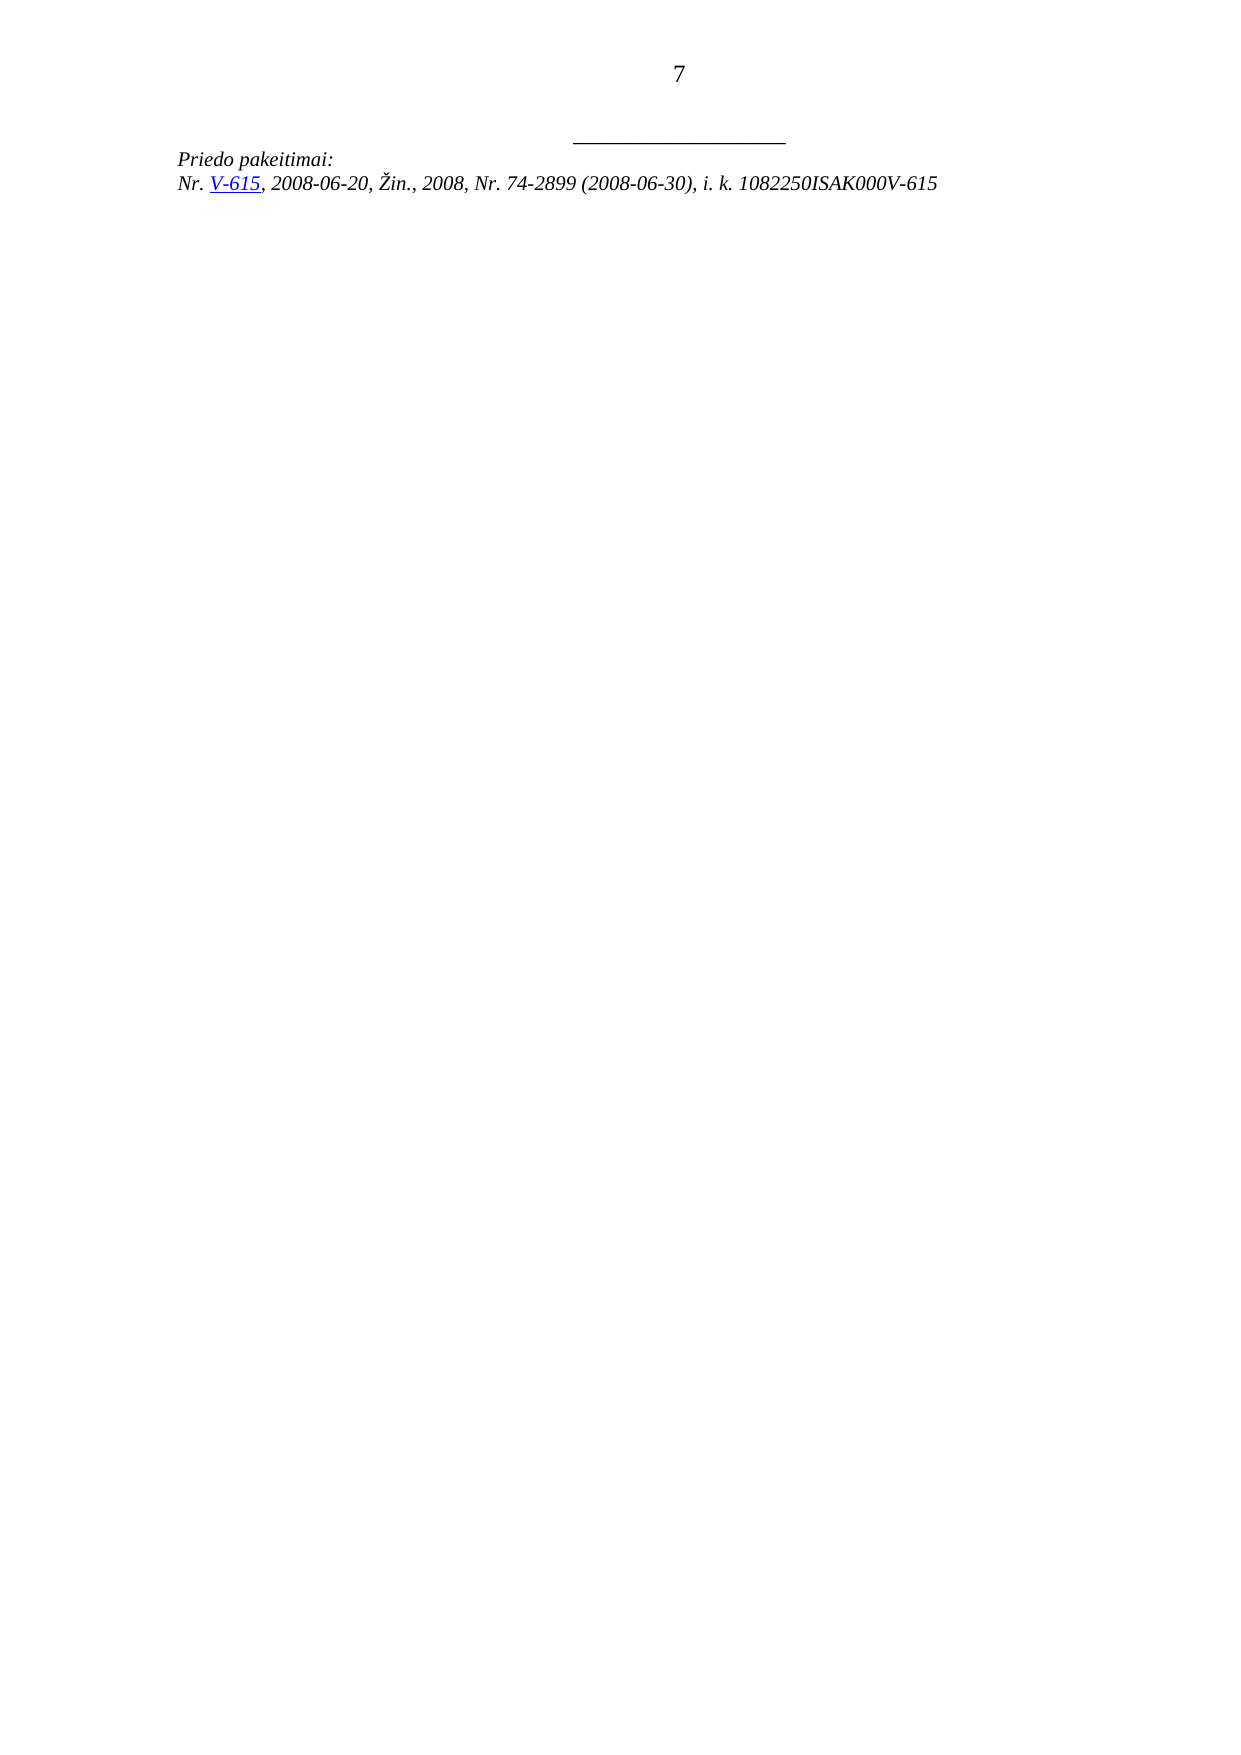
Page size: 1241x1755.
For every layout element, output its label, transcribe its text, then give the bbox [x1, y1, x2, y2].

text Nr. V-615, 2008-06-20, Žin., 2008, Nr. 74-2899 (2008-06-30), i. k. 1082250ISAK000V-615 [177, 171, 1181, 195]
text _________________ [177, 118, 1181, 147]
text Priedo pakeitimai: [177, 147, 1181, 171]
